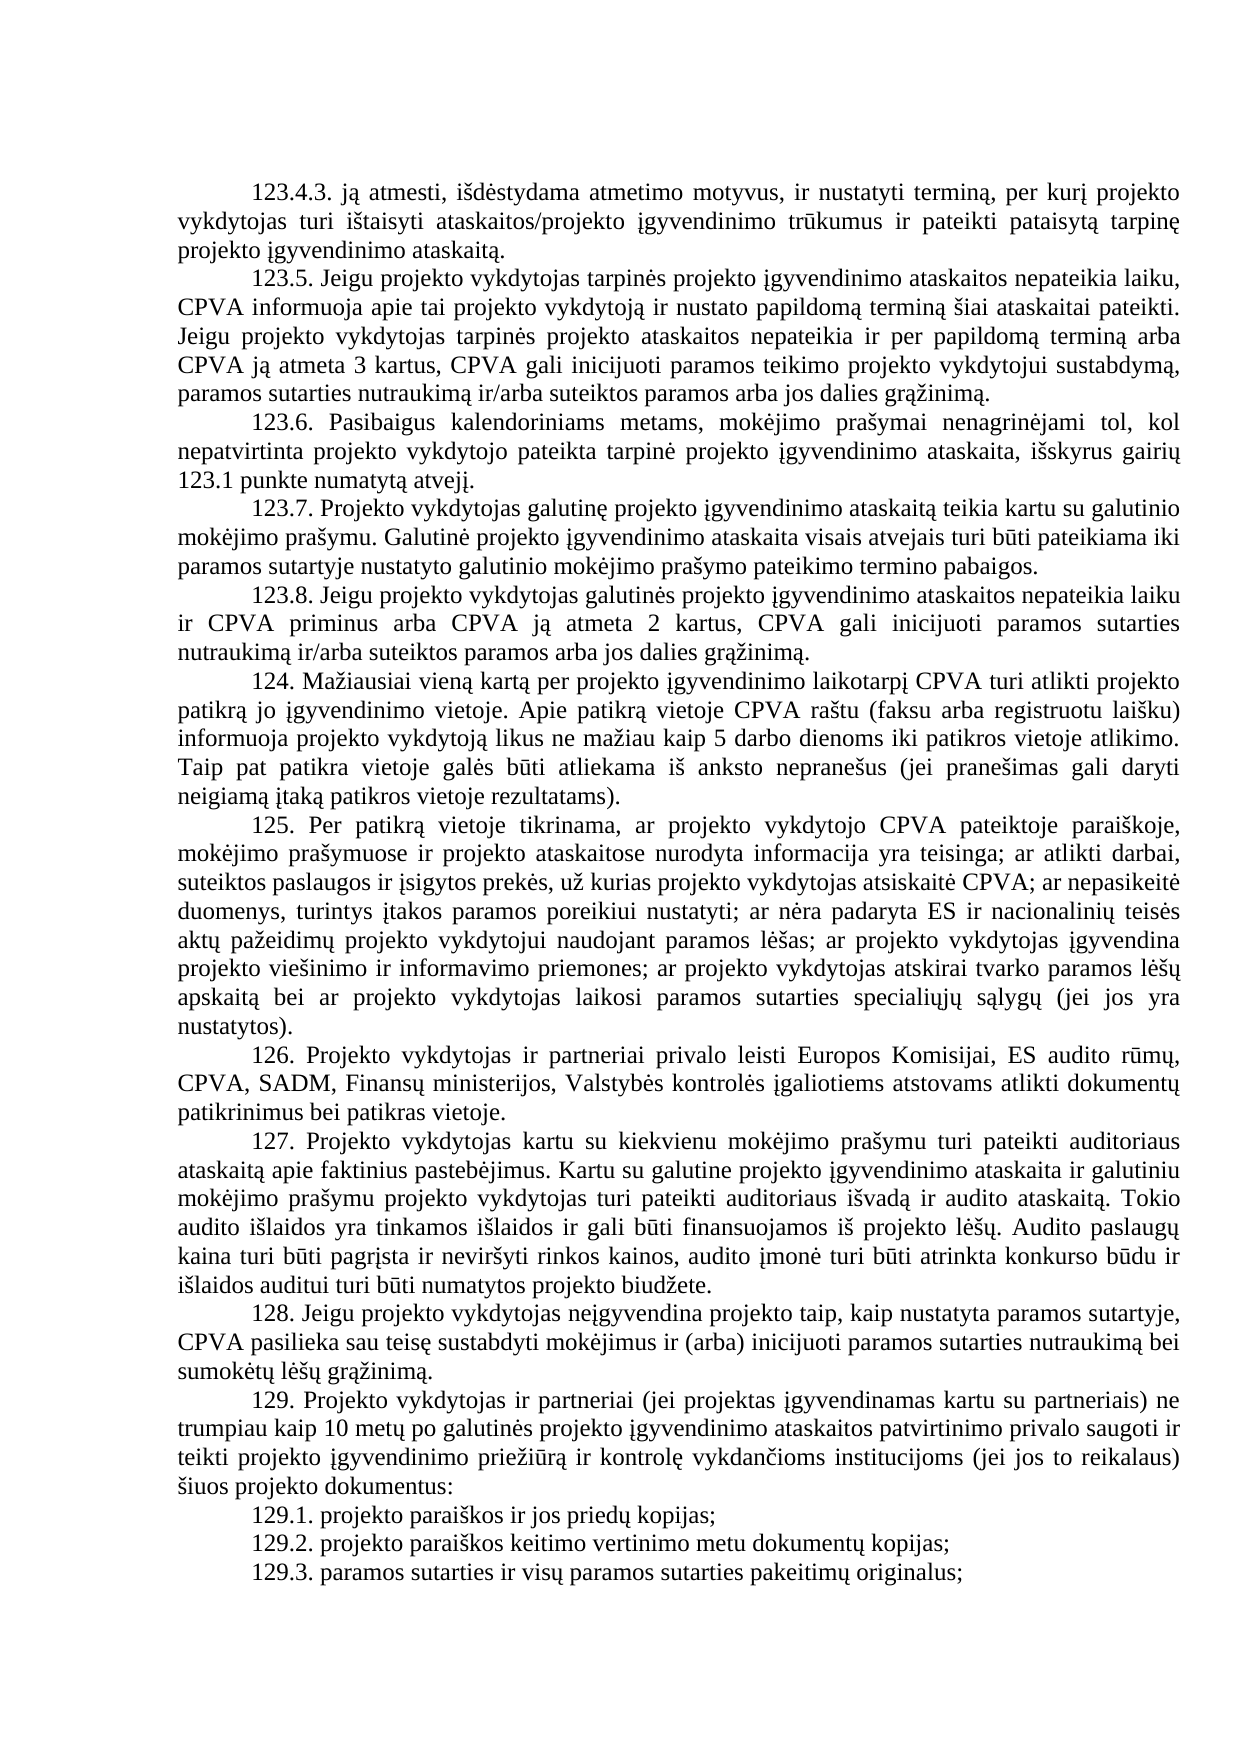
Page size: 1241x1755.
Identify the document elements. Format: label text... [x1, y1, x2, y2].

text 129.2. projekto paraiškos keitimo vertinimo metu dokumentų kopijas; [177, 1528, 1181, 1557]
text 125. Per patikrą vietoje tikrinama, ar projekto vykdytojo CPVA pateiktoje paraiškoje, mokėjimo prašymuose ir projekto ataskaitose nurodyta informacija yra teisinga; ar atlikti darbai, suteiktos paslaugos ir įsigytos prekės, už kurias projekto vykdytojas atsiskaitė CPVA; ar nepasikeitė duomenys, turintys įtakos paramos poreikiui nustatyti; ar nėra padaryta ES ir nacionalinių teisės aktų pažeidimų projekto vykdytojui naudojant paramos lėšas; ar projekto vykdytojas įgyvendina projekto viešinimo ir informavimo priemones; ar projekto vykdytojas atskirai tvarko paramos lėšų apskaitą bei ar projekto vykdytojas laikosi paramos sutarties specialiųjų sąlygų (jei jos yra nustatytos). [177, 810, 1181, 1040]
text 129.3. paramos sutarties ir visų paramos sutarties pakeitimų originalus; [177, 1557, 1181, 1586]
text 127. Projekto vykdytojas kartu su kiekvienu mokėjimo prašymu turi pateikti auditoriaus ataskaitą apie faktinius pastebėjimus. Kartu su galutine projekto įgyvendinimo ataskaita ir galutiniu mokėjimo prašymu projekto vykdytojas turi pateikti auditoriaus išvadą ir audito ataskaitą. Tokio audito išlaidos yra tinkamos išlaidos ir gali būti finansuojamos iš projekto lėšų. Audito paslaugų kaina turi būti pagrįsta ir neviršyti rinkos kainos, audito įmonė turi būti atrinkta konkurso būdu ir išlaidos auditui turi būti numatytos projekto biudžete. [177, 1126, 1181, 1298]
text 123.5. Jeigu projekto vykdytojas tarpinės projekto įgyvendinimo ataskaitos nepateikia laiku, CPVA informuoja apie tai projekto vykdytoją ir nustato papildomą terminą šiai ataskaitai pateikti. Jeigu projekto vykdytojas tarpinės projekto ataskaitos nepateikia ir per papildomą terminą arba CPVA ją atmeta 3 kartus, CPVA gali inicijuoti paramos teikimo projekto vykdytojui sustabdymą, paramos sutarties nutraukimą ir/arba suteiktos paramos arba jos dalies grąžinimą. [177, 263, 1181, 407]
text 123.7. Projekto vykdytojas galutinę projekto įgyvendinimo ataskaitą teikia kartu su galutinio mokėjimo prašymu. Galutinė projekto įgyvendinimo ataskaita visais atvejais turi būti pateikiama iki paramos sutartyje nustatyto galutinio mokėjimo prašymo pateikimo termino pabaigos. [177, 493, 1181, 580]
text 123.4.3. ją atmesti, išdėstydama atmetimo motyvus, ir nustatyti terminą, per kurį projekto vykdytojas turi ištaisyti ataskaitos/projekto įgyvendinimo trūkumus ir pateikti pataisytą tarpinę projekto įgyvendinimo ataskaitą. [177, 177, 1181, 263]
text 129. Projekto vykdytojas ir partneriai (jei projektas įgyvendinamas kartu su partneriais) ne trumpiau kaip 10 metų po galutinės projekto įgyvendinimo ataskaitos patvirtinimo privalo saugoti ir teikti projekto įgyvendinimo priežiūrą ir kontrolę vykdančioms institucijoms (jei jos to reikalaus) šiuos projekto dokumentus: [177, 1385, 1181, 1500]
text 123.8. Jeigu projekto vykdytojas galutinės projekto įgyvendinimo ataskaitos nepateikia laiku ir CPVA priminus arba CPVA ją atmeta 2 kartus, CPVA gali inicijuoti paramos sutarties nutraukimą ir/arba suteiktos paramos arba jos dalies grąžinimą. [177, 580, 1181, 666]
text 129.1. projekto paraiškos ir jos priedų kopijas; [177, 1500, 1181, 1528]
text 126. Projekto vykdytojas ir partneriai privalo leisti Europos Komisijai, ES audito rūmų, CPVA, SADM, Finansų ministerijos, Valstybės kontrolės įgaliotiems atstovams atlikti dokumentų patikrinimus bei patikras vietoje. [177, 1040, 1181, 1126]
text 128. Jeigu projekto vykdytojas neįgyvendina projekto taip, kaip nustatyta paramos sutartyje, CPVA pasilieka sau teisę sustabdyti mokėjimus ir (arba) inicijuoti paramos sutarties nutraukimą bei sumokėtų lėšų grąžinimą. [177, 1298, 1181, 1385]
text 123.6. Pasibaigus kalendoriniams metams, mokėjimo prašymai nenagrinėjami tol, kol nepatvirtinta projekto vykdytojo pateikta tarpinė projekto įgyvendinimo ataskaita, išskyrus gairių 123.1 punkte numatytą atvejį. [177, 407, 1181, 493]
text 124. Mažiausiai vieną kartą per projekto įgyvendinimo laikotarpį CPVA turi atlikti projekto patikrą jo įgyvendinimo vietoje. Apie patikrą vietoje CPVA raštu (faksu arba registruotu laišku) informuoja projekto vykdytoją likus ne mažiau kaip 5 darbo dienoms iki patikros vietoje atlikimo. Taip pat patikra vietoje galės būti atliekama iš anksto nepranešus (jei pranešimas gali daryti neigiamą įtaką patikros vietoje rezultatams). [177, 666, 1181, 810]
